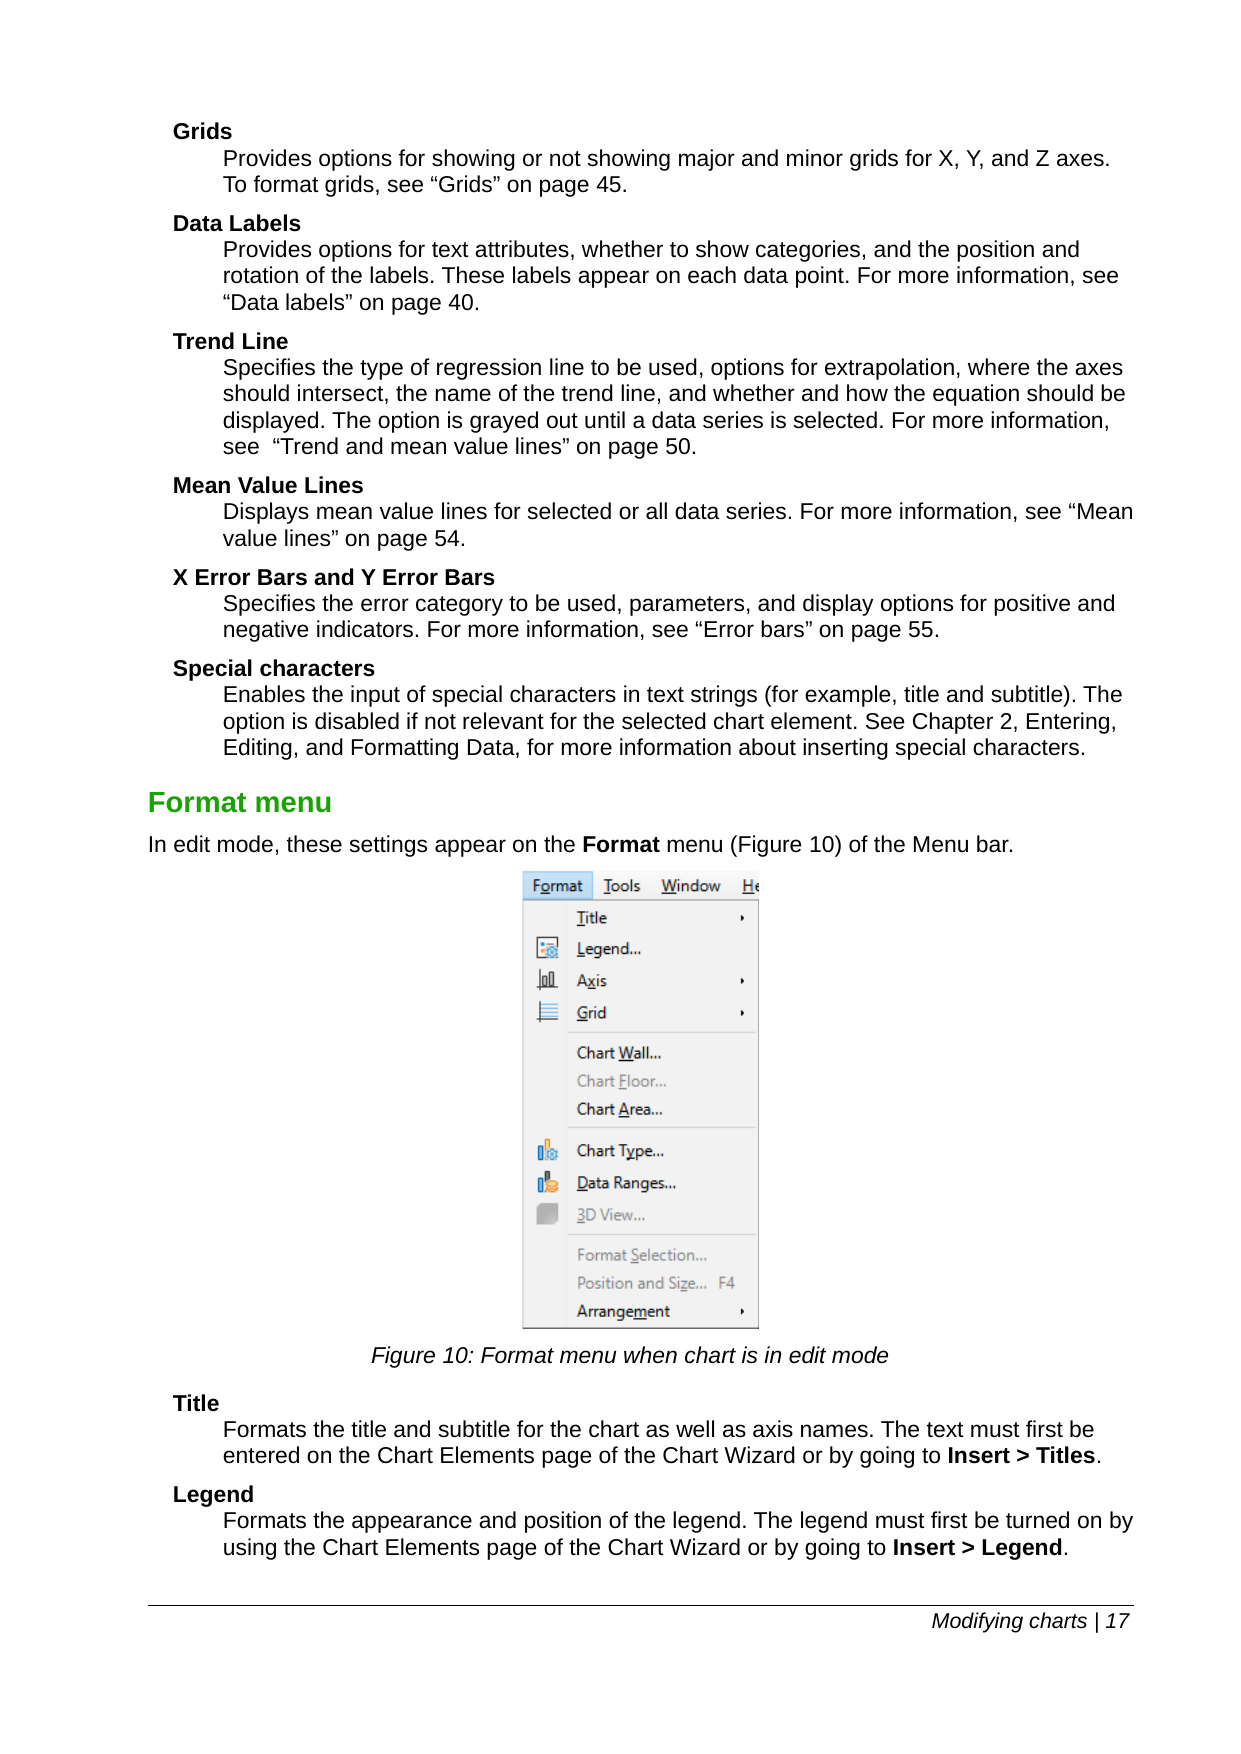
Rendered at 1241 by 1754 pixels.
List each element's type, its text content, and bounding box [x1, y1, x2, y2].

text X Error Bars and Y Error Bars [173, 563, 1134, 590]
text Grids [173, 118, 1134, 144]
text Trend Line [173, 328, 1134, 354]
text Provides options for text attributes, whether to show categories, and the position and rotation of the labels. These labels appear on each data point. For more information, see “Data labels” on page 40. [223, 236, 1134, 315]
text Legend [173, 1481, 1134, 1507]
text In edit mode, these settings appear on the Format menu (Figure 10) of the Menu bar. [148, 831, 1134, 858]
text Special characters [173, 655, 1134, 681]
text Specifies the error category to be used, parameters, and display options for positive and negative indicators. For more information, see “Error bars” on page 55. [223, 590, 1134, 642]
text Data Labels [173, 210, 1134, 236]
text Title [173, 1389, 1134, 1416]
text Displays mean value lines for selected or all data series. For more information, see “Mean value lines” on page 54. [223, 498, 1134, 551]
subtitle Format menu [148, 785, 1134, 819]
text Enables the input of special characters in text strings (for example, title and subtitle). The option is disabled if not relevant for the selected chart element. See Chapter 2, Entering, Editing, and Formatting Data, for more information about inserting special characters. [223, 681, 1134, 760]
text Figure 10: Format menu when chart is in edit mode [371, 1342, 911, 1368]
text Specifies the type of regression line to be used, options for extrapolation, where the axes should intersect, the name of the trend line, and whether and how the equation should be displayed. The option is grayed out until a data series is selected. For more information, see “Trend and mean value lines” on page 50. [223, 354, 1134, 459]
picture [522, 870, 759, 1329]
text Mean Value Lines [173, 472, 1134, 498]
text Formats the appearance and position of the legend. The legend must first be turned on by using the Chart Elements page of the Chart Wizard or by going to Insert > Legend. [223, 1507, 1134, 1560]
text Provides options for showing or not showing major and minor grids for X, Y, and Z axes. To format grids, see “Grids” on page 45. [223, 144, 1134, 197]
text Formats the title and subtitle for the chart as well as axis names. The text must first be entered on the Chart Elements page of the Chart Wizard or by going to Insert > Titles. [223, 1416, 1134, 1469]
